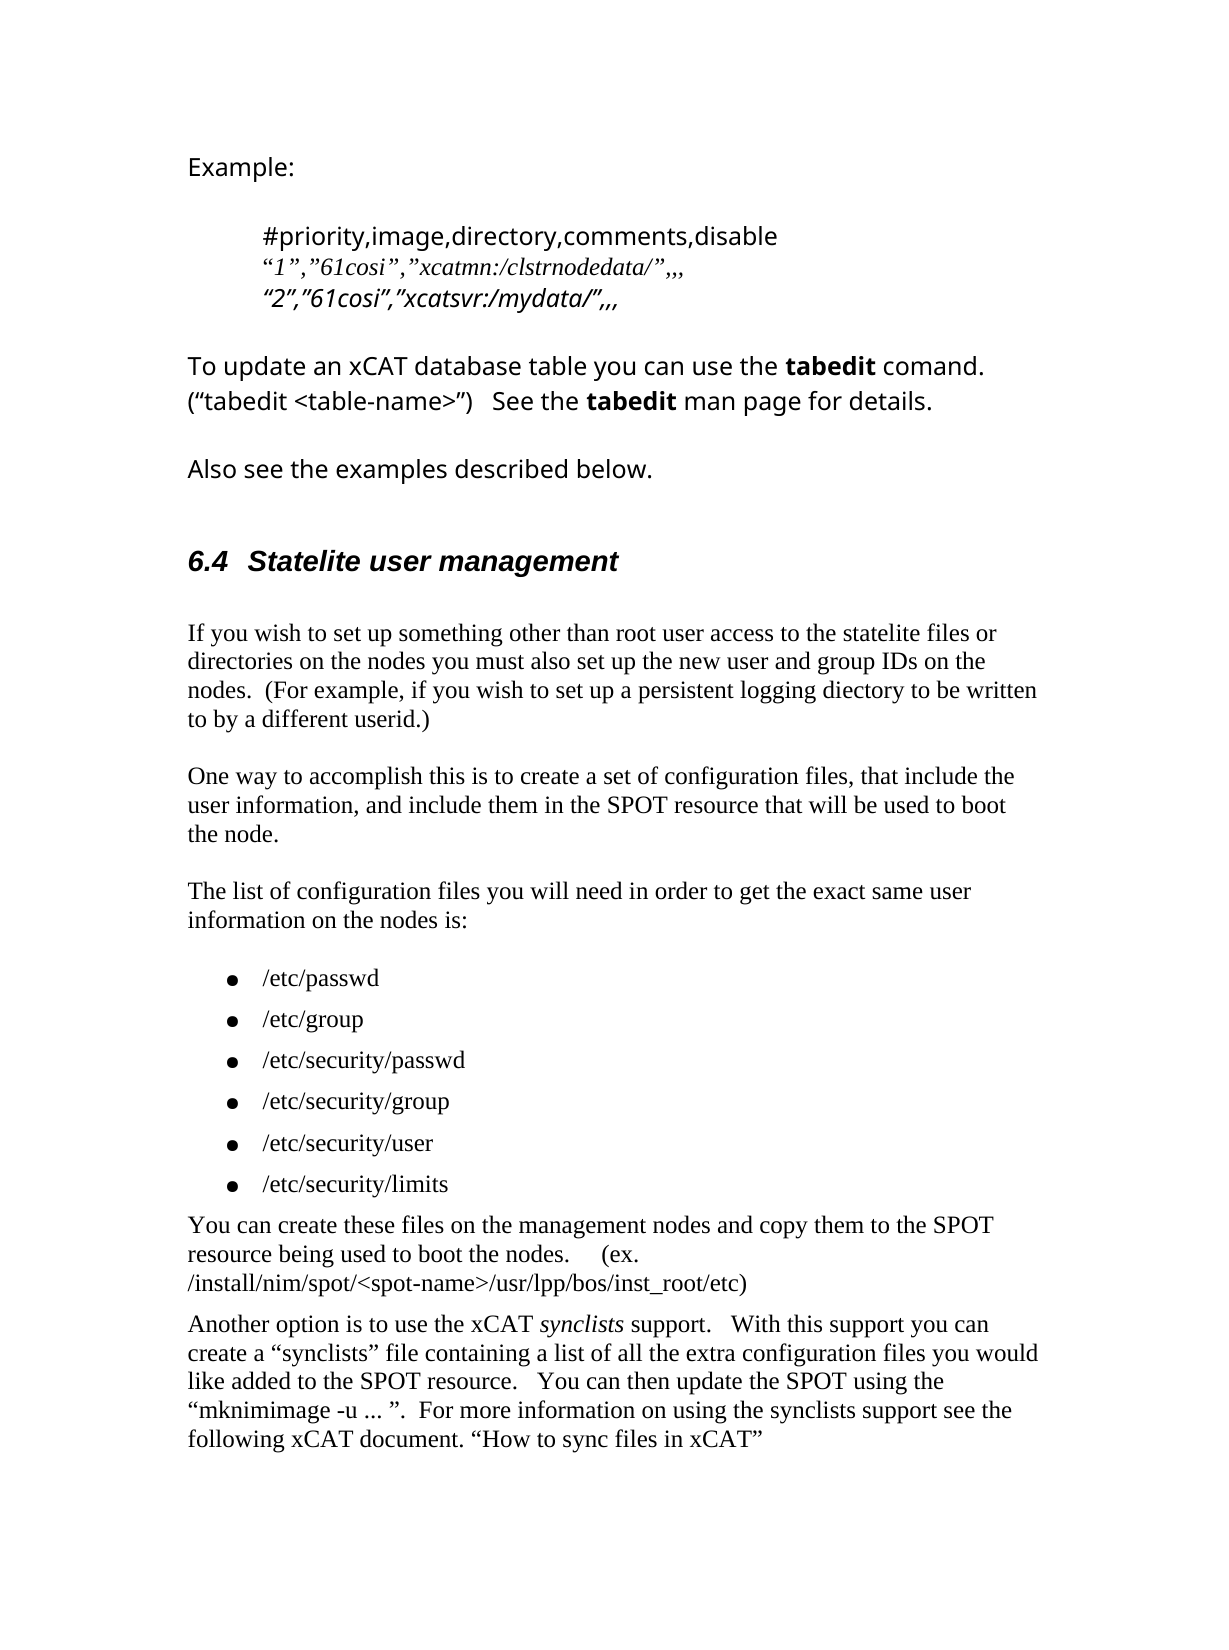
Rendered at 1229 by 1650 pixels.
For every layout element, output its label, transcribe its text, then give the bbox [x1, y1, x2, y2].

text If you wish to set up something other than root user access to the statelite files or directories on the nodes you must also set up the new user and group IDs on the nodes. (For example, if you wish to set up a persistent logging diectory to be written to by a different userid.) [187, 618, 1041, 733]
text #priority,image,directory,comments,disable [187, 218, 1041, 252]
subtitle Statelite user management [187, 544, 1041, 578]
text Another option is to use the xCAT synclists support. With this support you can create a “synclists” file containing a list of all the extra configuration files you would like added to the SPOT resource. You can then update the SPOT using the “mknimimage -u ... ”. For more information on using the synclists support see the following xCAT document. “How to sync files in xCAT” [187, 1309, 1041, 1453]
text “2”,”61cosi”,”xcatsvr:/mydata/”,,, [187, 281, 1041, 315]
text “1”,”61cosi”,”xcatmn:/clstrnodedata/”,,, [187, 252, 1041, 281]
list /etc/security/limits [225, 1169, 1041, 1198]
text One way to accomplish this is to create a set of configuration files, that include the user information, and include them in the SPOT resource that will be used to boot the node. [187, 761, 1041, 848]
text Example: [187, 150, 1041, 184]
text Also see the examples described below. [187, 451, 1041, 485]
list /etc/group [225, 1004, 1041, 1033]
list /etc/security/passwd [225, 1045, 1041, 1074]
text You can create these files on the management nodes and copy them to the SPOT resource being used to boot the nodes. (ex. /install/nim/spot/<spot-name>/usr/lpp/bos/inst_root/etc) [187, 1210, 1041, 1296]
text The list of configuration files you will need in order to get the exact same user information on the nodes is: [187, 876, 1041, 934]
text To update an xCAT database table you can use the tabedit comand. (“tabedit <table-name>”) See the tabedit man page for details. [187, 349, 1041, 417]
list /etc/security/group [225, 1086, 1041, 1115]
list /etc/security/user [225, 1128, 1041, 1156]
list /etc/passwd [225, 963, 1041, 991]
